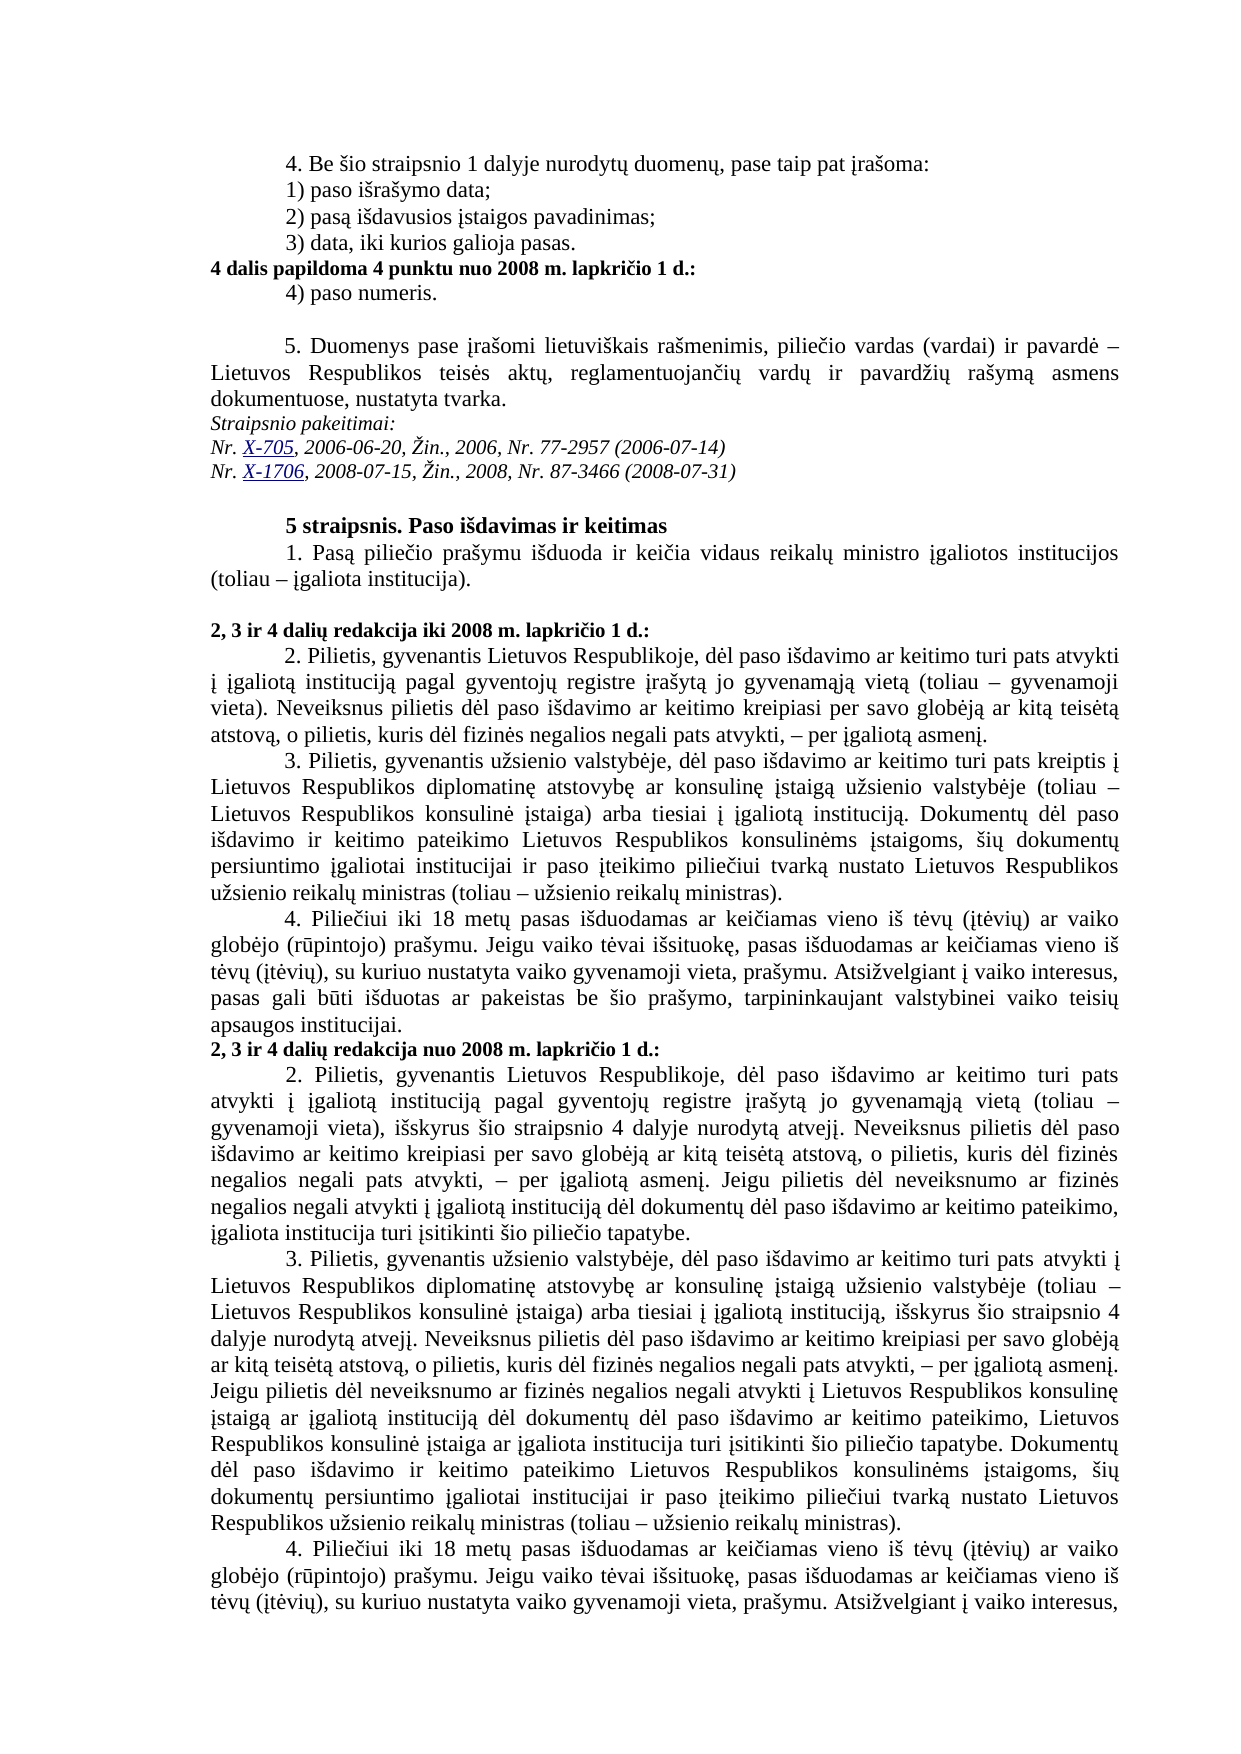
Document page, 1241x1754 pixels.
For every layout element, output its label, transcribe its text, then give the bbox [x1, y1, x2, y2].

text 2, 3 ir 4 dalių redakcija iki 2008 m. lapkričio 1 d.: [210, 618, 1120, 642]
text 4 dalis papildoma 4 punktu nuo 2008 m. lapkričio 1 d.: [210, 255, 1120, 279]
text 4. Be šio straipsnio 1 dalyje nurodytų duomenų, pase taip pat įrašoma: [210, 150, 1120, 176]
text 3) data, iki kurios galioja pasas. [210, 229, 1120, 255]
text Nr. X-705, 2006-06-20, Žin., 2006, Nr. 77-2957 (2006-07-14) [210, 435, 1120, 459]
text 4) paso numeris. [210, 279, 1120, 306]
text 2. Pilietis, gyvenantis Lietuvos Respublikoje, dėl paso išdavimo ar keitimo turi pats atvykti į įgaliotą instituciją pagal gyventojų registre įrašytą jo gyvenamąją vietą (toliau – gyvenamoji vieta). Neveiksnus pilietis dėl paso išdavimo ar keitimo kreipiasi per savo globėją ar kitą teisėtą atstovą, o pilietis, kuris dėl fizinės negalios negali pats atvykti, – per įgaliotą asmenį. [210, 642, 1120, 747]
text Straipsnio pakeitimai: [210, 411, 1120, 435]
text 2. Pilietis, gyvenantis Lietuvos Respublikoje, dėl paso išdavimo ar keitimo turi pats atvykti į įgaliotą instituciją pagal gyventojų registre įrašytą jo gyvenamąją vietą (toliau – gyvenamoji vieta), išskyrus šio straipsnio 4 dalyje nurodytą atvejį. Neveiksnus pilietis dėl paso išdavimo ar keitimo kreipiasi per savo globėją ar kitą teisėtą atstovą, o pilietis, kuris dėl fizinės negalios negali pats atvykti, – per įgaliotą asmenį. Jeigu pilietis dėl neveiksnumo ar fizinės negalios negali atvykti į įgaliotą instituciją dėl dokumentų dėl paso išdavimo ar keitimo pateikimo, įgaliota institucija turi įsitikinti šio piliečio tapatybe. [210, 1061, 1120, 1246]
text 1) paso išrašymo data; [210, 176, 1120, 203]
text Nr. X-1706, 2008-07-15, Žin., 2008, Nr. 87-3466 (2008-07-31) [210, 459, 1120, 483]
text 2, 3 ir 4 dalių redakcija nuo 2008 m. lapkričio 1 d.: [210, 1037, 1120, 1061]
text 4. Piliečiui iki 18 metų pasas išduodamas ar keičiamas vieno iš tėvų (įtėvių) ar vaiko globėjo (rūpintojo) prašymu. Jeigu vaiko tėvai išsituokę, pasas išduodamas ar keičiamas vieno iš tėvų (įtėvių), su kuriuo nustatyta vaiko gyvenamoji vieta, prašymu. Atsižvelgiant į vaiko interesus, [210, 1535, 1120, 1614]
text 3. Pilietis, gyvenantis užsienio valstybėje, dėl paso išdavimo ar keitimo turi pats kreiptis į Lietuvos Respublikos diplomatinę atstovybę ar konsulinę įstaigą užsienio valstybėje (toliau – Lietuvos Respublikos konsulinė įstaiga) arba tiesiai į įgaliotą instituciją. Dokumentų dėl paso išdavimo ir keitimo pateikimo Lietuvos Respublikos konsulinėms įstaigoms, šių dokumentų persiuntimo įgaliotai institucijai ir paso įteikimo piliečiui tvarką nustato Lietuvos Respublikos užsienio reikalų ministras (toliau – užsienio reikalų ministras). [210, 747, 1120, 905]
text 3. Pilietis, gyvenantis užsienio valstybėje, dėl paso išdavimo ar keitimo turi pats atvykti į Lietuvos Respublikos diplomatinę atstovybę ar konsulinę įstaigą užsienio valstybėje (toliau – Lietuvos Respublikos konsulinė įstaiga) arba tiesiai į įgaliotą instituciją, išskyrus šio straipsnio 4 dalyje nurodytą atvejį. Neveiksnus pilietis dėl paso išdavimo ar keitimo kreipiasi per savo globėją ar kitą teisėtą atstovą, o pilietis, kuris dėl fizinės negalios negali pats atvykti, – per įgaliotą asmenį. Jeigu pilietis dėl neveiksnumo ar fizinės negalios negali atvykti į Lietuvos Respublikos konsulinę įstaigą ar įgaliotą instituciją dėl dokumentų dėl paso išdavimo ar keitimo pateikimo, Lietuvos Respublikos konsulinė įstaiga ar įgaliota institucija turi įsitikinti šio piliečio tapatybe. Dokumentų dėl paso išdavimo ir keitimo pateikimo Lietuvos Respublikos konsulinėms įstaigoms, šių dokumentų persiuntimo įgaliotai institucijai ir paso įteikimo piliečiui tvarką nustato Lietuvos Respublikos užsienio reikalų ministras (toliau – užsienio reikalų ministras). [210, 1246, 1120, 1535]
text 5. Duomenys pase įrašomi lietuviškais rašmenimis, piliečio vardas (vardai) ir pavardė – Lietuvos Respublikos teisės aktų, reglamentuojančių vardų ir pavardžių rašymą asmens dokumentuose, nustatyta tvarka. [210, 332, 1120, 411]
text 2) pasą išdavusios įstaigos pavadinimas; [210, 203, 1120, 229]
text 4. Piliečiui iki 18 metų pasas išduodamas ar keičiamas vieno iš tėvų (įtėvių) ar vaiko globėjo (rūpintojo) prašymu. Jeigu vaiko tėvai išsituokę, pasas išduodamas ar keičiamas vieno iš tėvų (įtėvių), su kuriuo nustatyta vaiko gyvenamoji vieta, prašymu. Atsižvelgiant į vaiko interesus, pasas gali būti išduotas ar pakeistas be šio prašymo, tarpininkaujant valstybinei vaiko teisių apsaugos institucijai. [210, 905, 1120, 1037]
text 5 straipsnis. Paso išdavimas ir keitimas [210, 512, 1120, 538]
text 1. Pasą piliečio prašymu išduoda ir keičia vidaus reikalų ministro įgaliotos institucijos (toliau – įgaliota institucija). [210, 538, 1120, 591]
